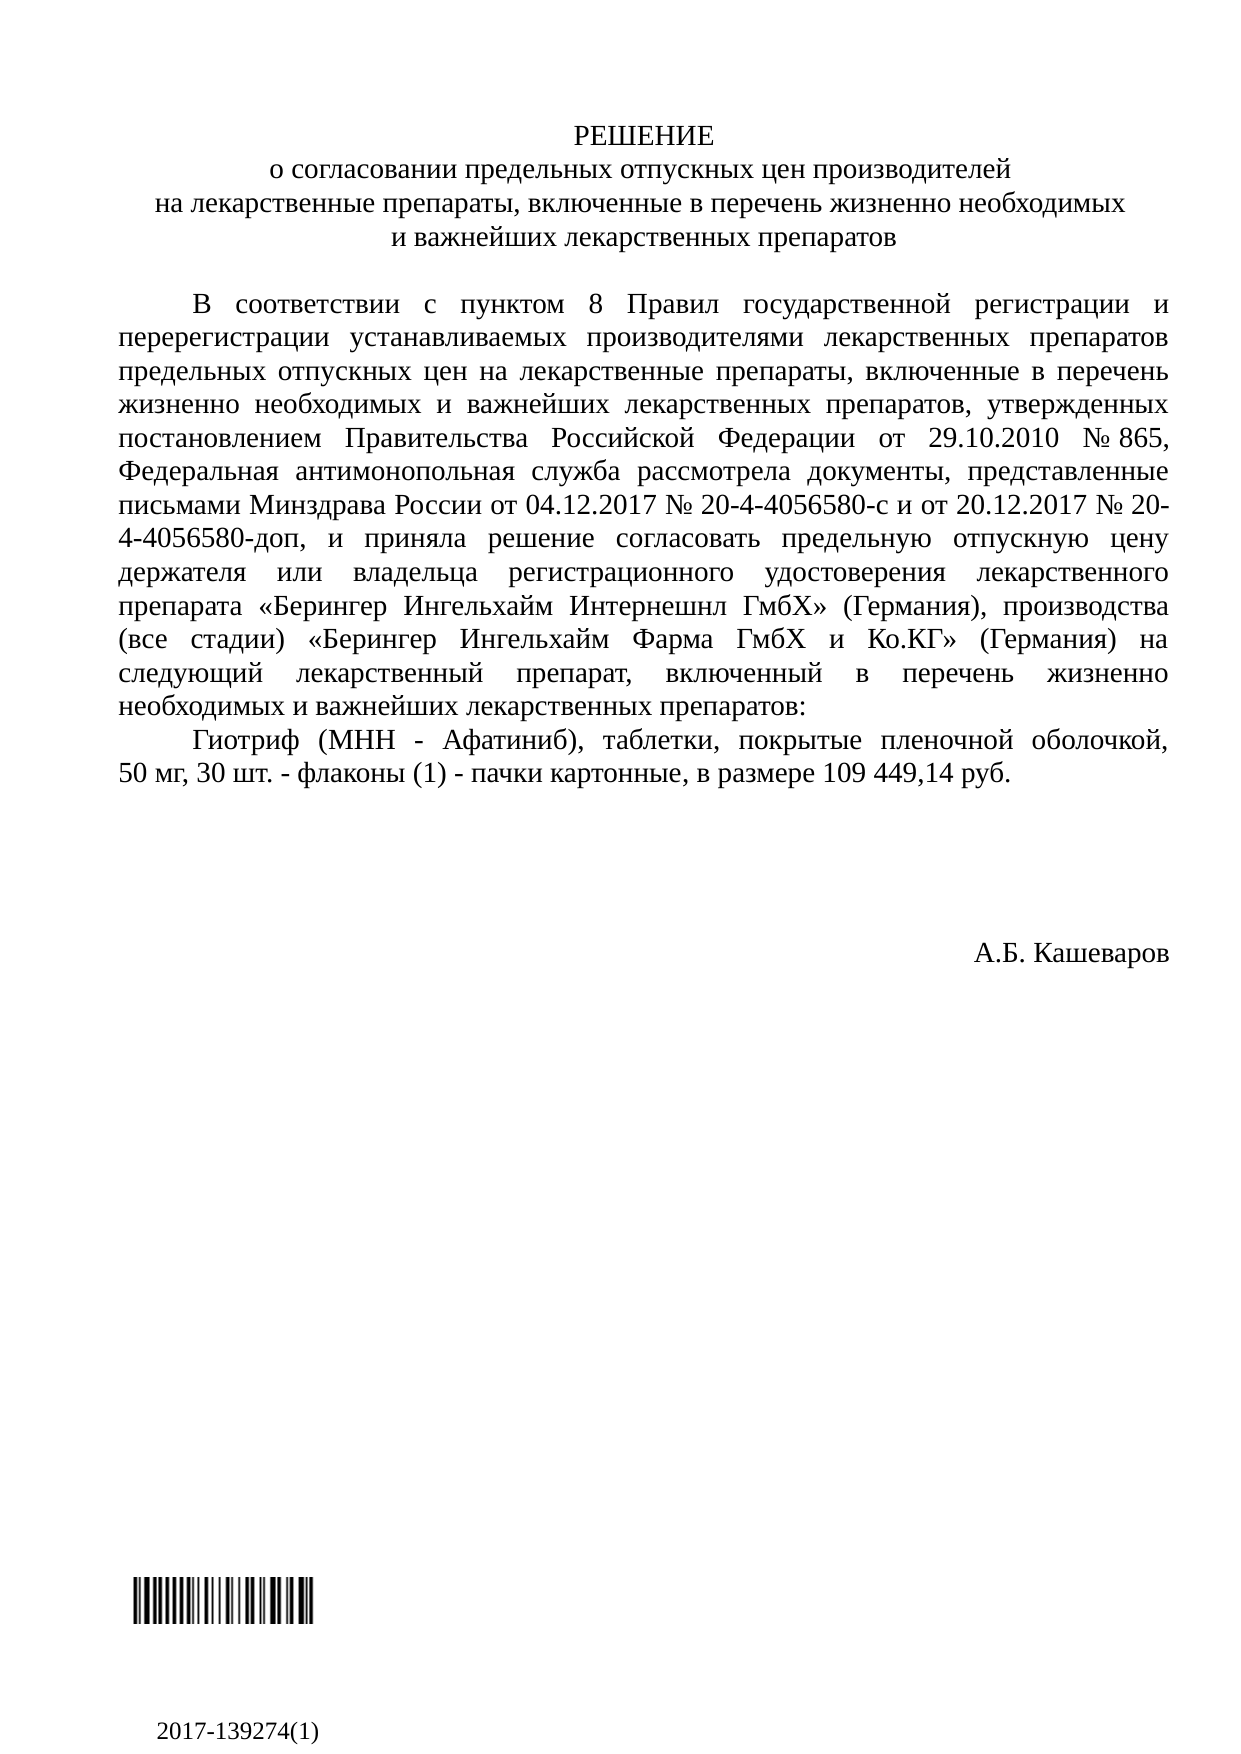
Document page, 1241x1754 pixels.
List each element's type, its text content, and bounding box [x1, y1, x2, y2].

text В соответствии с пунктом 8 Правил государственной регистрации и перерегистрации устанавливаемых производителями лекарственных препаратов предельных отпускных цен на лекарственные препараты, включенные в перечень жизненно необходимых и важнейших лекарственных препаратов, утвержденных постановлением Правительства Российской Федерации от 29.10.2010 № 865, Федеральная антимонопольная служба рассмотрела документы, представленные письмами Минздрава России от 04.12.2017 № 20-4-4056580-с и от 20.12.2017 № 20-4-4056580-доп, и приняла решение согласовать предельную отпускную цену держателя или владельца регистрационного удостоверения лекарственного препарата «Берингер Ингельхайм Интернешнл ГмбХ» (Германия), производства (все стадии) «Берингер Ингельхайм Фарма ГмбХ и Ко.КГ» (Германия) на следующий лекарственный препарат, включенный в перечень жизненно необходимых и важнейших лекарственных препаратов: [118, 286, 1170, 722]
text о согласовании предельных отпускных цен производителей [118, 152, 1170, 185]
text Гиотриф (МНН - Афатиниб), таблетки, покрытые пленочной оболочкой, 50 мг, 30 шт. - флаконы (1) - пачки картонные, в размере 109 449,14 руб. [118, 722, 1170, 789]
text РЕШЕНИЕ [118, 118, 1170, 152]
text на лекарственные препараты, включенные в перечень жизненно необходимых [118, 185, 1170, 219]
text и важнейших лекарственных препаратов [118, 219, 1170, 252]
picture [118, 1577, 331, 1624]
text А.Б. Кашеваров [118, 936, 1170, 969]
